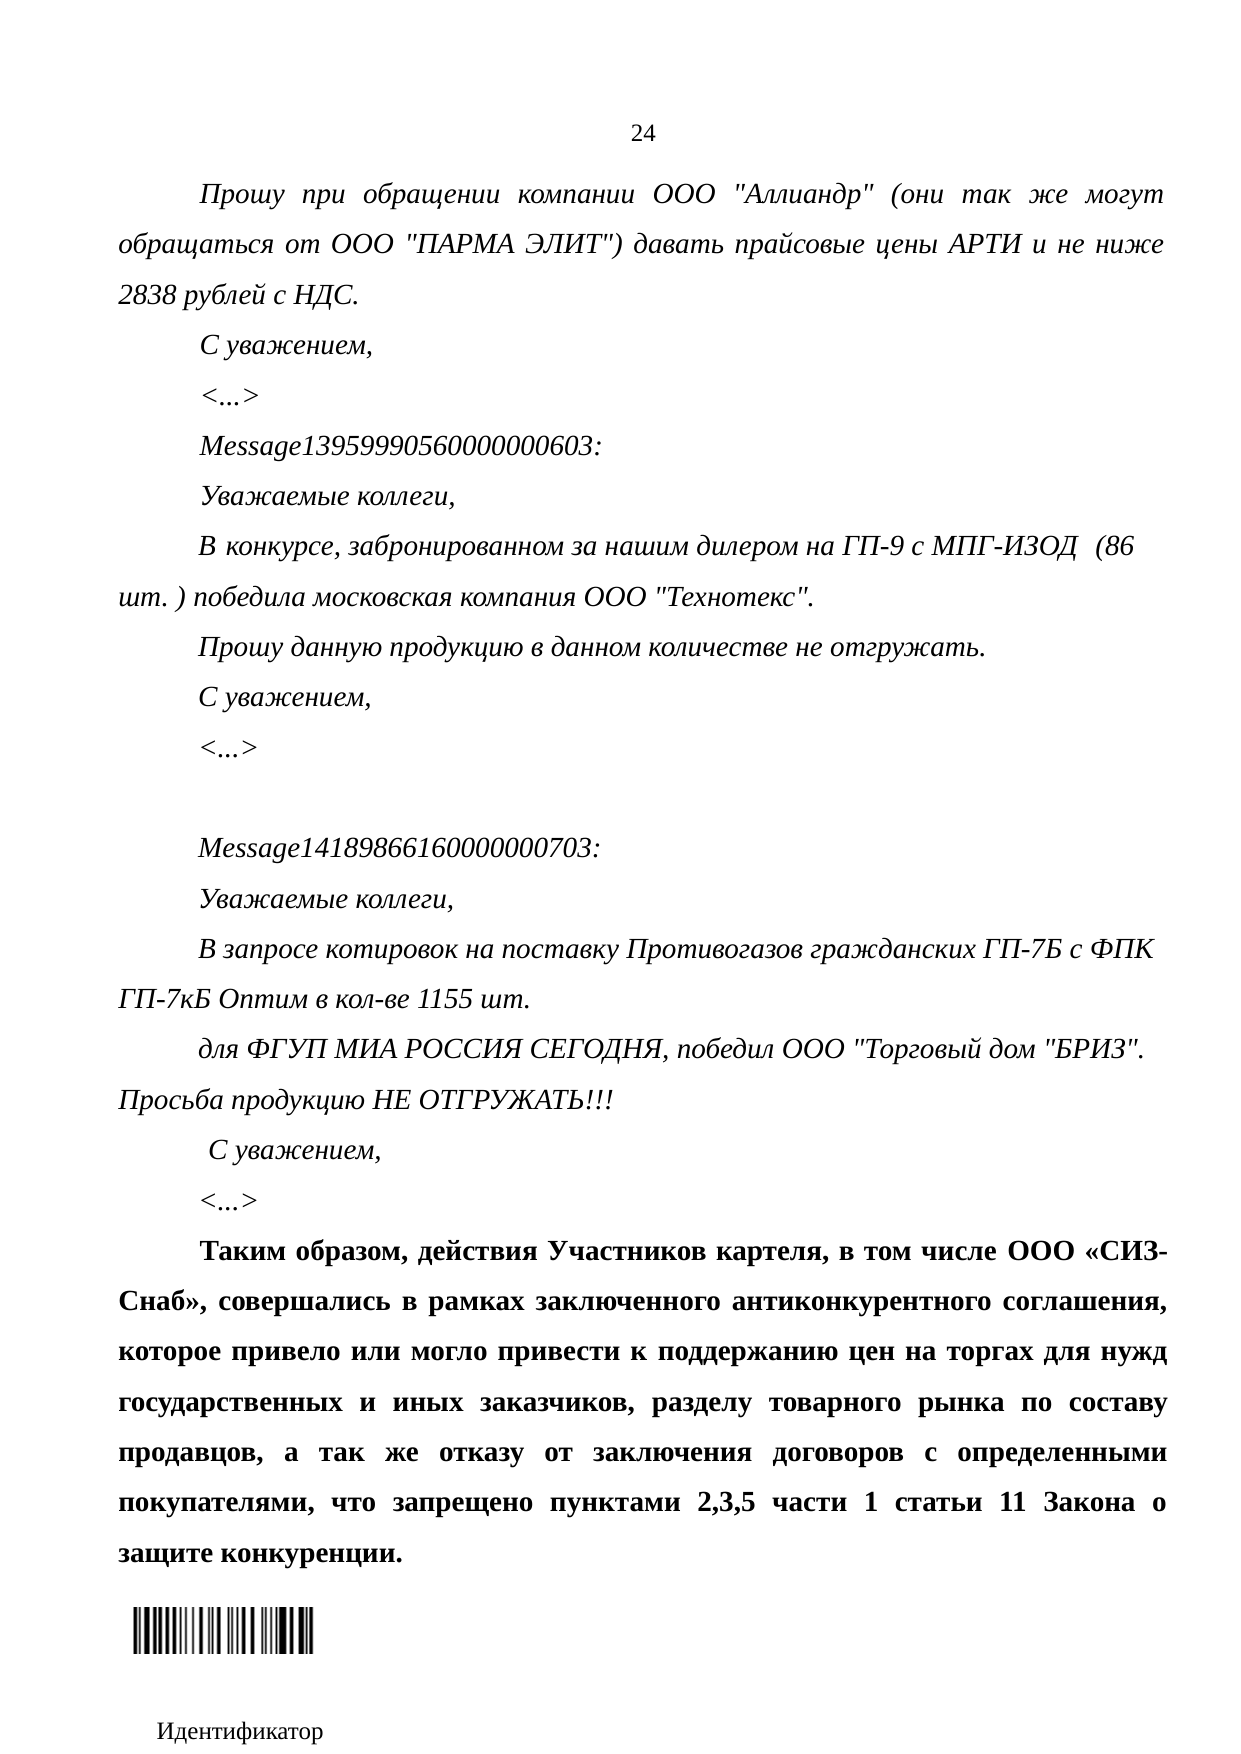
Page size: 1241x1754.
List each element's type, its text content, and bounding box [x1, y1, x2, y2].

text С уважением, [118, 1132, 1168, 1166]
text <...> [118, 730, 1168, 763]
text В запросе котировок на поставку Противогазов гражданских ГП-7Б с ФПК ГП-7кБ Оптим в кол-ве 1155 шт. [118, 931, 1168, 1015]
text для ФГУП МИА РОССИЯ СЕГОДНЯ, победил ООО "Торговый дом "БРИЗ". Просьба продукцию НЕ ОТГРУЖАТЬ!!! [118, 1032, 1168, 1116]
text Message13959990560000000603: [118, 428, 1168, 461]
text Таким образом, действия Участников картеля, в том числе ООО «СИЗ-Снаб», совершались в рамках заключенного антиконкурентного соглашения, которое привело или могло привести к поддержанию цен на торгах для нужд государственных и иных заказчиков, разделу товарного рынка по составу продавцов, а так же отказу от заключения договоров с определенными покупателями, что запрещено пунктами 2,3,5 части 1 статьи 11 Закона о защите конкуренции. [118, 1233, 1168, 1568]
text Message14189866160000000703: [118, 830, 1168, 864]
text С уважением, [118, 327, 1168, 361]
text Прошу при обращении компании ООО "Аллиандр" (они так же могут обращаться от ООО "ПАРМА ЭЛИТ") давать прайсовые цены АРТИ и не ниже 2838 рублей с НДС. [118, 176, 1168, 311]
text С уважением, [118, 679, 1168, 713]
text Уважаемые коллеги, [118, 478, 1168, 512]
text <...> [118, 378, 1168, 411]
text Уважаемые коллеги, [118, 881, 1168, 914]
text В конкурсе, забронированном за нашим дилером на ГП-9 с МПГ-ИЗОД (86 шт. ) победила московская компания ООО "Технотекс". [118, 528, 1168, 612]
text <...> [118, 1183, 1168, 1216]
picture [118, 1607, 331, 1654]
text Прошу данную продукцию в данном количестве не отгружать. [118, 629, 1168, 663]
